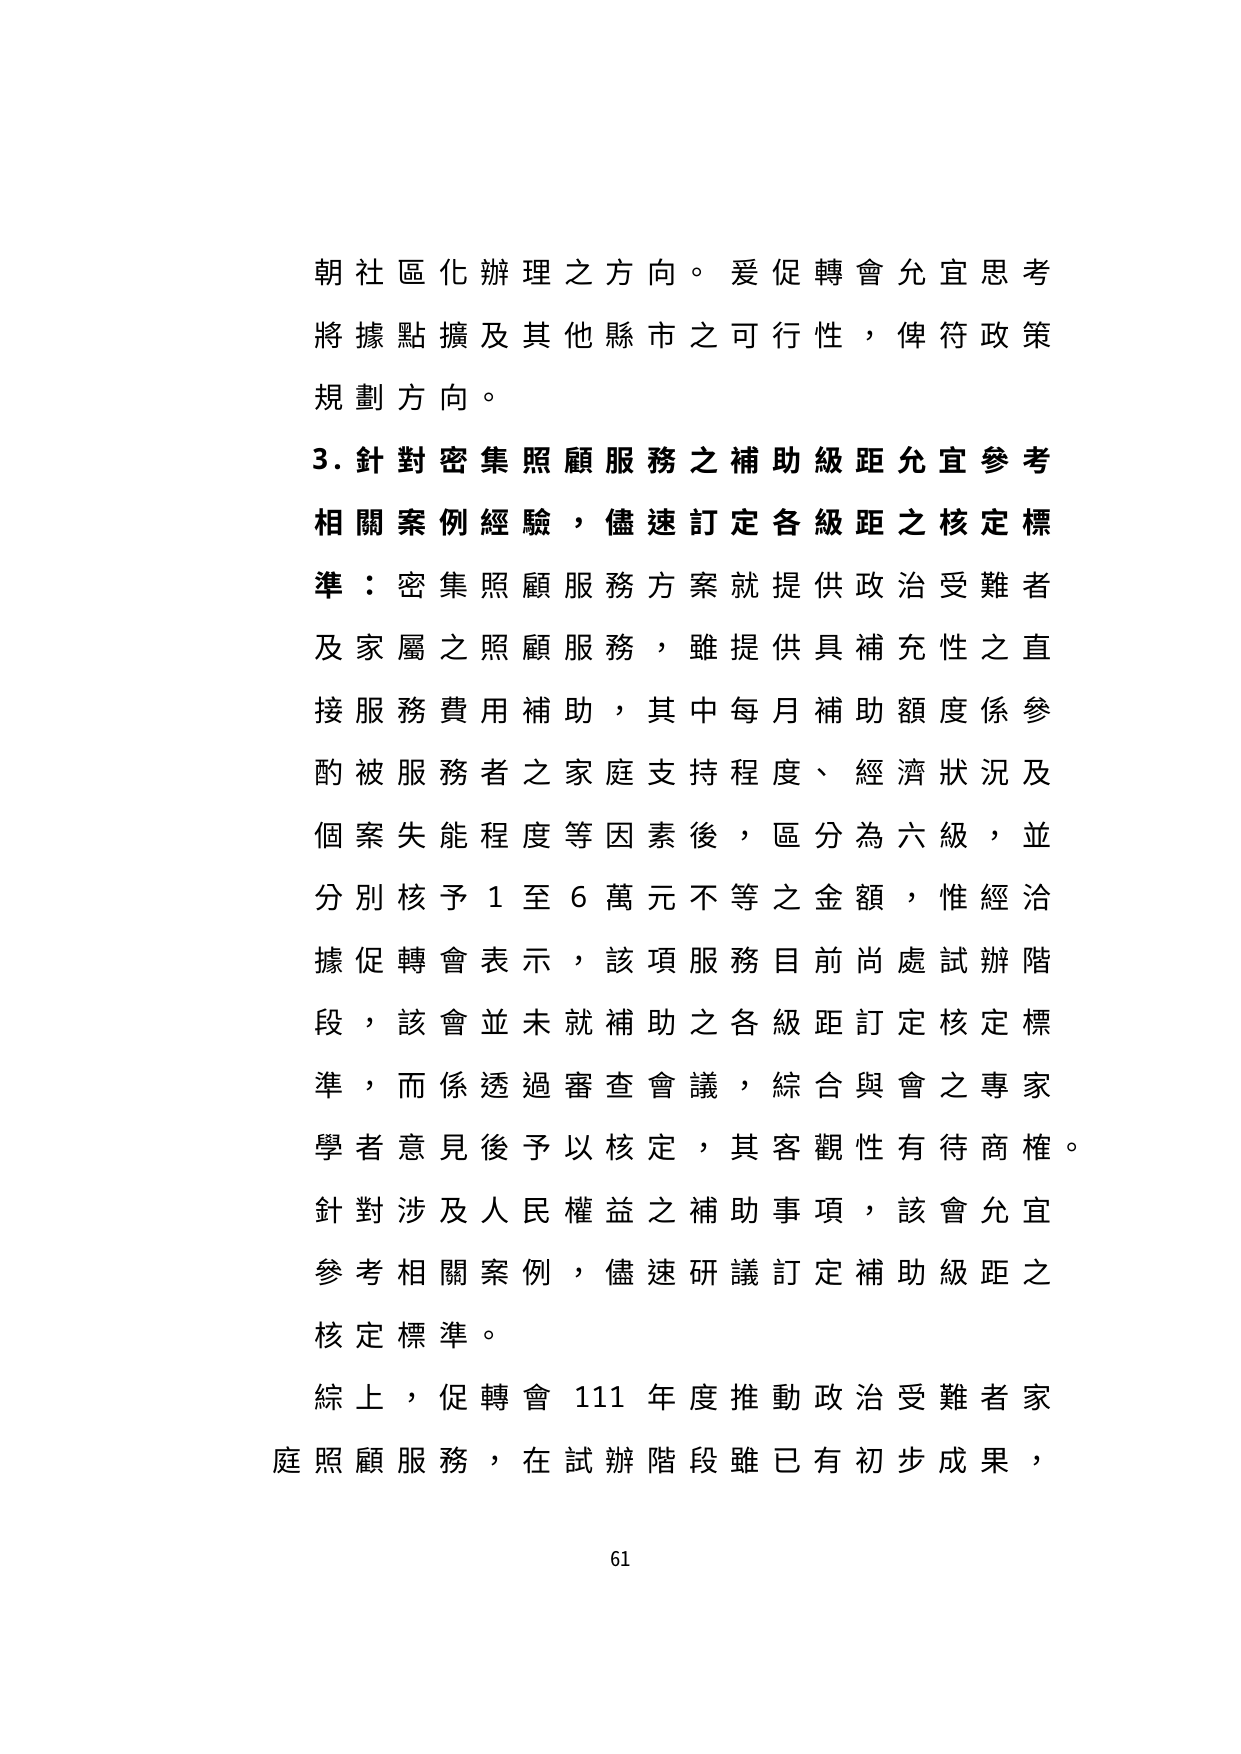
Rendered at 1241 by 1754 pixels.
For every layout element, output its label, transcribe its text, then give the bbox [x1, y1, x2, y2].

text 朝社區化辦理之方向。爰促轉會允宜思考將據點擴及其他縣市之可行性，俾符政策規劃方向。 [273, 229, 1058, 417]
text 綜上，促轉會111年度推動政治受難者家庭照顧服務，在試辦階段雖已有初步成果， [242, 1354, 1058, 1479]
text 3.針對密集照顧服務之補助級距允宜參考相關案例經驗，儘速訂定各級距之核定標準：密集照顧服務方案就提供政治受難者及家屬之照顧服務，雖提供具補充性之直接服務費用補助，其中每月補助額度係參酌被服務者之家庭支持程度、經濟狀況及個案失能程度等因素後，區分為六級，並分別核予1至6萬元不等之金額，惟經洽據促轉會表示，該項服務目前尚處試辦階段，該會並未就補助之各級距訂定核定標準，而係透過審查會議，綜合與會之專家學者意見後予以核定，其客觀性有待商榷。針對涉及人民權益之補助事項，該會允宜參考相關案例，儘速研議訂定補助級距之核定標準。 [273, 417, 1058, 1354]
